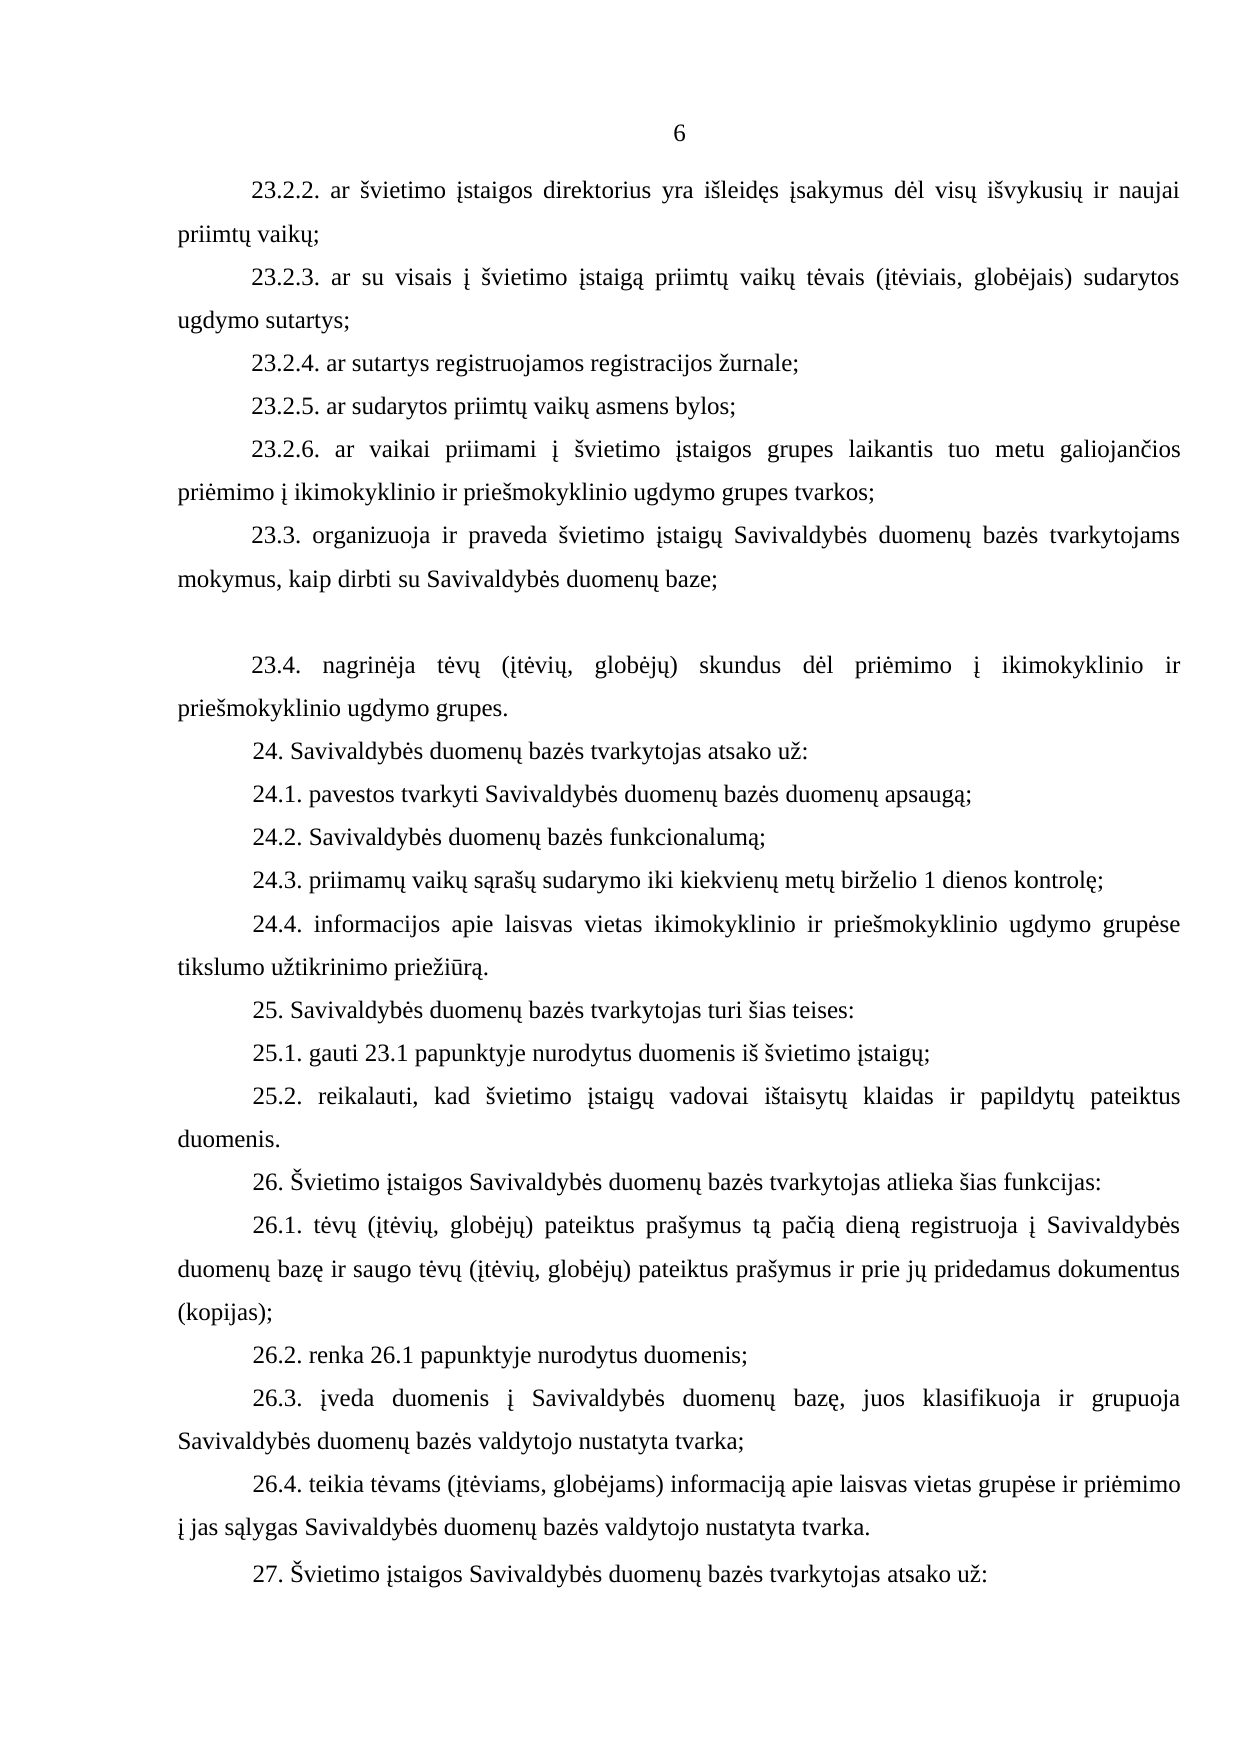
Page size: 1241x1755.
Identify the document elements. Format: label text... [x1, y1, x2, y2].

text 23.2.4. ar sutartys registruojamos registracijos žurnale; [177, 348, 1181, 377]
text 26.3. įveda duomenis į Savivaldybės duomenų bazę, juos klasifikuoja ir grupuoja Savivaldybės duomenų bazės valdytojo nustatyta tvarka; [177, 1383, 1181, 1455]
text 26. Švietimo įstaigos Savivaldybės duomenų bazės tvarkytojas atlieka šias funkcijas: [177, 1167, 1181, 1196]
text 23.2.6. ar vaikai priimami į švietimo įstaigos grupes laikantis tuo metu galiojančios priėmimo į ikimokyklinio ir priešmokyklinio ugdymo grupes tvarkos; [177, 434, 1181, 506]
text 23.2.3. ar su visais į švietimo įstaigą priimtų vaikų tėvais (įtėviais, globėjais) sudarytos ugdymo sutartys; [177, 262, 1181, 334]
text 26.1. tėvų (įtėvių, globėjų) pateiktus prašymus tą pačią dieną registruoja į Savivaldybės duomenų bazę ir saugo tėvų (įtėvių, globėjų) pateiktus prašymus ir prie jų pridedamus dokumentus (kopijas); [177, 1211, 1181, 1326]
text 24.2. Savivaldybės duomenų bazės funkcionalumą; [177, 822, 1181, 851]
text 25.1. gauti 23.1 papunktyje nurodytus duomenis iš švietimo įstaigų; [177, 1038, 1181, 1067]
text 25.2. reikalauti, kad švietimo įstaigų vadovai ištaisytų klaidas ir papildytų pateiktus duomenis. [177, 1081, 1181, 1153]
text 24.1. pavestos tvarkyti Savivaldybės duomenų bazės duomenų apsaugą; [177, 779, 1181, 808]
text 27. Švietimo įstaigos Savivaldybės duomenų bazės tvarkytojas atsako už: [177, 1556, 1181, 1590]
text 23.2.2. ar švietimo įstaigos direktorius yra išleidęs įsakymus dėl visų išvykusių ir naujai priimtų vaikų; [177, 176, 1181, 247]
text 24. Savivaldybės duomenų bazės tvarkytojas atsako už: [177, 736, 1181, 765]
text 25. Savivaldybės duomenų bazės tvarkytojas turi šias teises: [177, 995, 1181, 1024]
text 24.3. priimamų vaikų sąrašų sudarymo iki kiekvienų metų birželio 1 dienos kontrolę; [177, 866, 1181, 894]
text 24.4. informacijos apie laisvas vietas ikimokyklinio ir priešmokyklinio ugdymo grupėse tikslumo užtikrinimo priežiūrą. [177, 909, 1181, 981]
text 26.4. teikia tėvams (įtėviams, globėjams) informaciją apie laisvas vietas grupėse ir priėmimo į jas sąlygas Savivaldybės duomenų bazės valdytojo nustatyta tvarka. [177, 1469, 1181, 1541]
text 23.2.5. ar sudarytos priimtų vaikų asmens bylos; [177, 391, 1181, 420]
text 23.4. nagrinėja tėvų (įtėvių, globėjų) skundus dėl priėmimo į ikimokyklinio ir priešmokyklinio ugdymo grupes. [177, 650, 1181, 722]
text 26.2. renka 26.1 papunktyje nurodytus duomenis; [177, 1340, 1181, 1369]
text 23.3. organizuoja ir praveda švietimo įstaigų Savivaldybės duomenų bazės tvarkytojams mokymus, kaip dirbti su Savivaldybės duomenų baze; [177, 521, 1181, 592]
